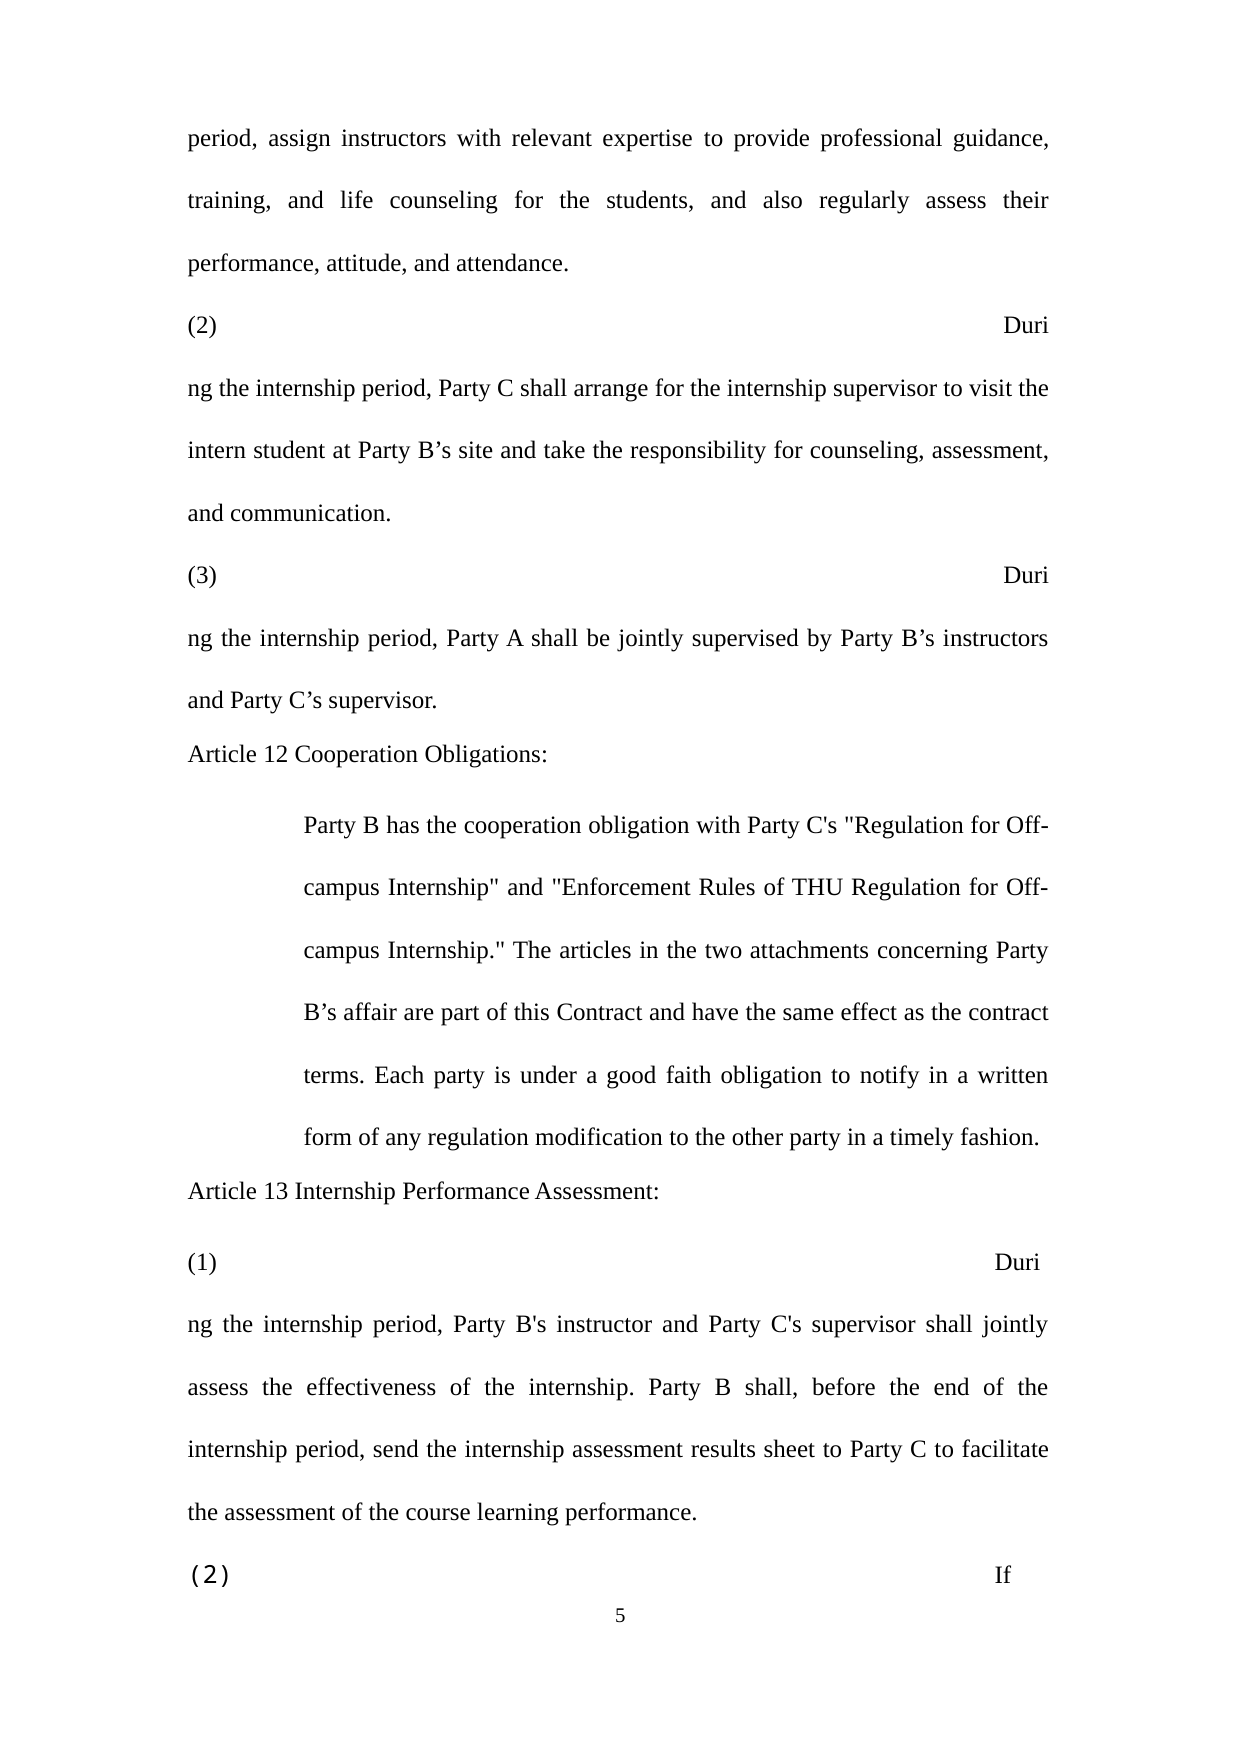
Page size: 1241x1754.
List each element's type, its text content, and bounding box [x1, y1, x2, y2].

list During the internship period, Party A shall be jointly supervised by Party B’s instructors and Party C’s supervisor. [187, 533, 1050, 721]
list If Party A's performance or adaptation is not good, Party B shall inform Party C and jointly counsel the student. If there is no improvement after the counseling, Party B may terminate the internship. [187, 1532, 1050, 1594]
list period, assign instructors with relevant expertise to provide professional guidance, training, and life counseling for the students, and also regularly assess their performance, attitude, and attendance. [187, 96, 1050, 283]
text Article 13 Internship Performance Assessment: [187, 1176, 1053, 1205]
text Article 12 Cooperation Obligations: [187, 739, 1053, 768]
list During the internship period, Party B's instructor and Party C's supervisor shall jointly assess the effectiveness of the internship. Party B shall, before the end of the internship period, send the internship assessment results sheet to Party C to facilitate the assessment of the course learning performance. [187, 1219, 1050, 1532]
list During the internship period, Party C shall arrange for the internship supervisor to visit the intern student at Party B’s site and take the responsibility for counseling, assessment, and communication. [187, 283, 1050, 533]
text Party B has the cooperation obligation with Party C's "Regulation for Off-campus Internship" and "Enforcement Rules of THU Regulation for Off-campus Internship." The articles in the two attachments concerning Party B’s affair are part of this Contract and have the same effect as the contract terms. Each party is under a good faith obligation to notify in a written form of any regulation modification to the other party in a timely fashion. [303, 782, 1050, 1157]
